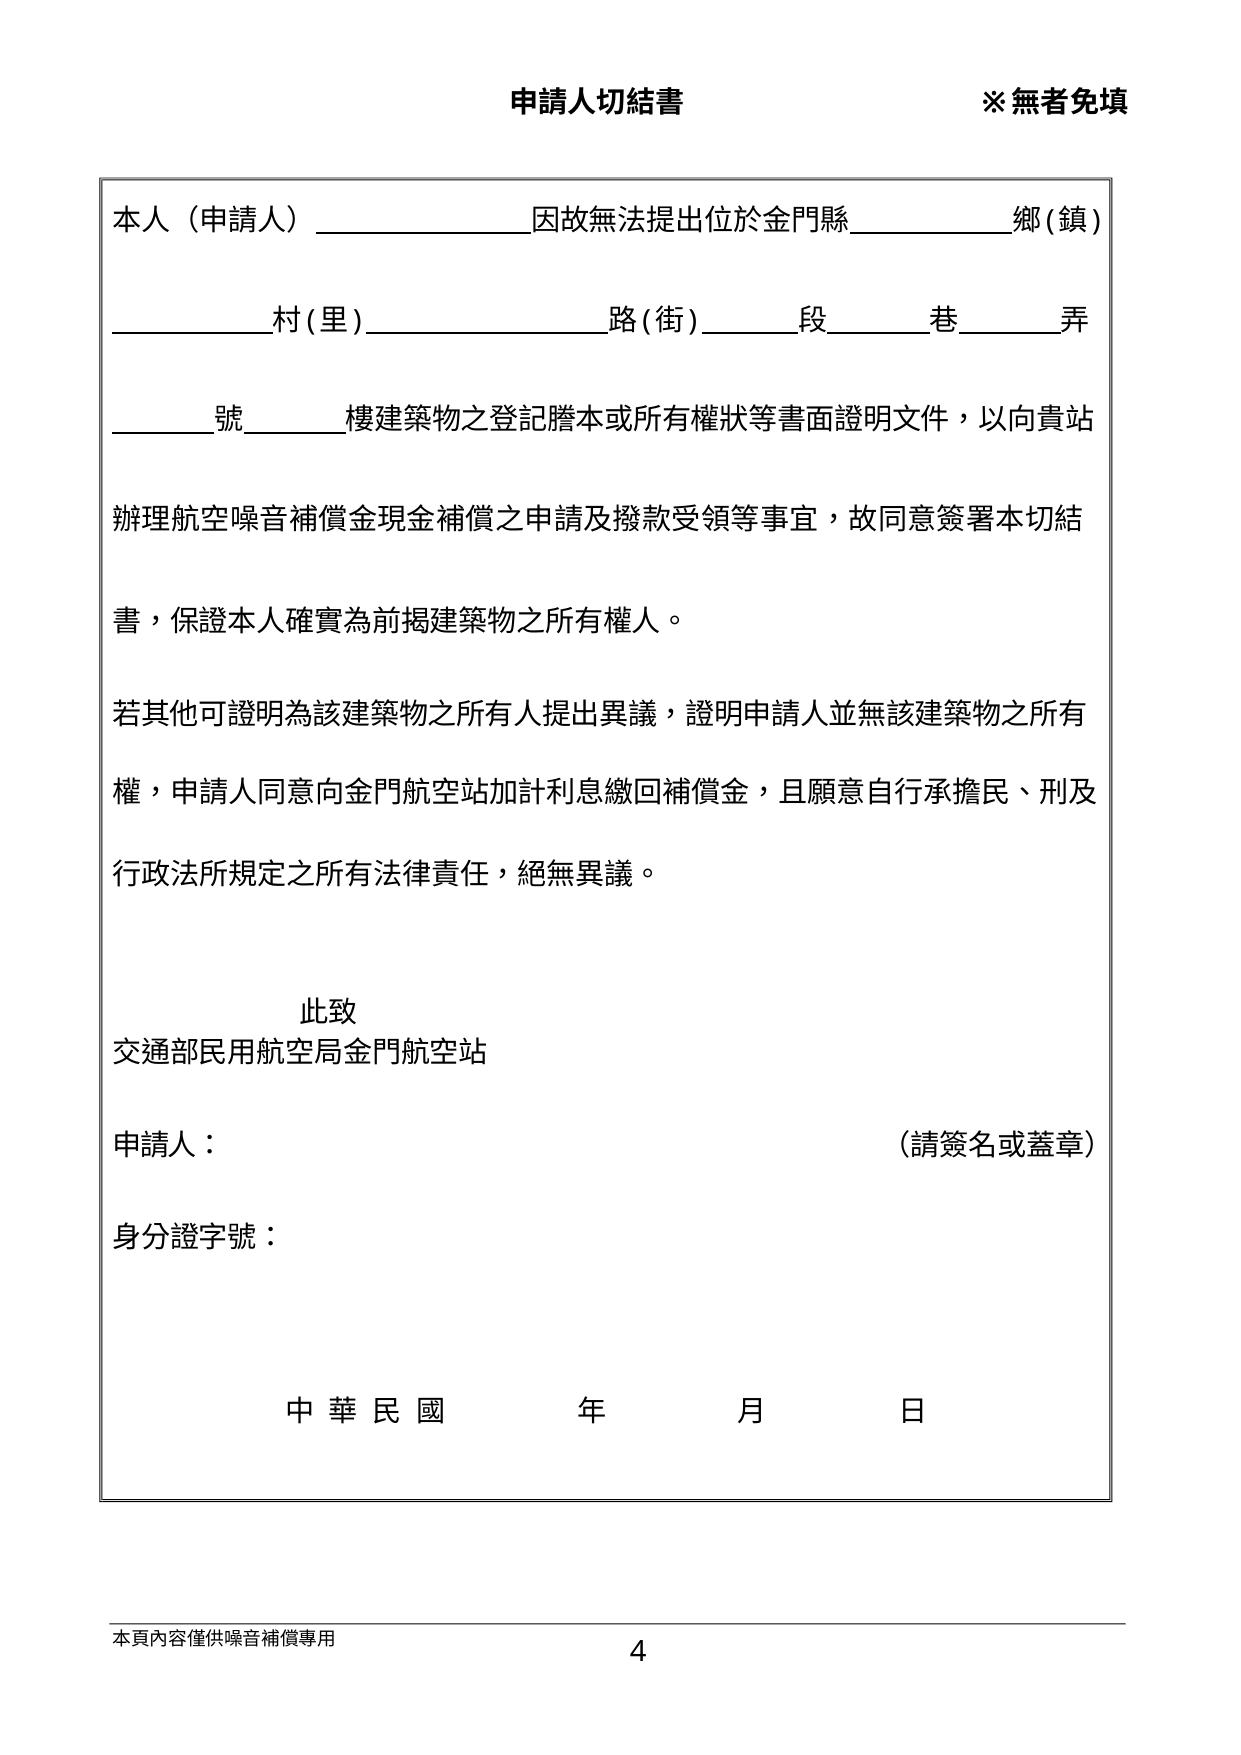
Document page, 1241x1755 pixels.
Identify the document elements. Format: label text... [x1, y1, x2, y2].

text 辦理航空噪音補償金現金補償之申請及撥款受領等事宜，故同意簽署本切結書，保證本人確實為前揭建築物之所有權人。 [112, 495, 1100, 639]
text 申請人： （請簽名或蓋章） [112, 1122, 1109, 1164]
text [1113, 396, 1182, 438]
text 此致 [299, 990, 1109, 1031]
text 交通部民用航空局金門航空站 [112, 1031, 1109, 1071]
text [1113, 699, 1182, 730]
text 號 樓建築物之登記謄本或所有權狀等書面證明文件，以向貴站 [112, 396, 1109, 438]
text 中 華 民 國 年 月 日 [285, 1387, 1109, 1430]
text 權，申請人同意向金門航空站加計利息繳回補償金，且願意自行承擔民、刑及行政法所規定之所有法律責任，絕無異議。 [112, 769, 1101, 892]
text [1113, 296, 1182, 338]
text [1113, 196, 1182, 238]
text [1113, 1031, 1182, 1071]
text [1113, 990, 1182, 1031]
text 申請人切結書 ※無者免填 [509, 75, 1182, 122]
text 申請人： （請簽名或蓋章） [1113, 1122, 1182, 1164]
text 身分證字號： [112, 1213, 1109, 1256]
text [1113, 1387, 1182, 1430]
text 村(里) 路(街) 段 巷 弄 [112, 296, 1109, 338]
text 本人（申請人） 因故無法提出位於金門縣 鄉(鎮) [112, 196, 1109, 238]
text 若其他可證明為該建築物之所有人提出異議，證明申請人並無該建築物之所有 [112, 699, 1109, 730]
text [1113, 1213, 1182, 1256]
